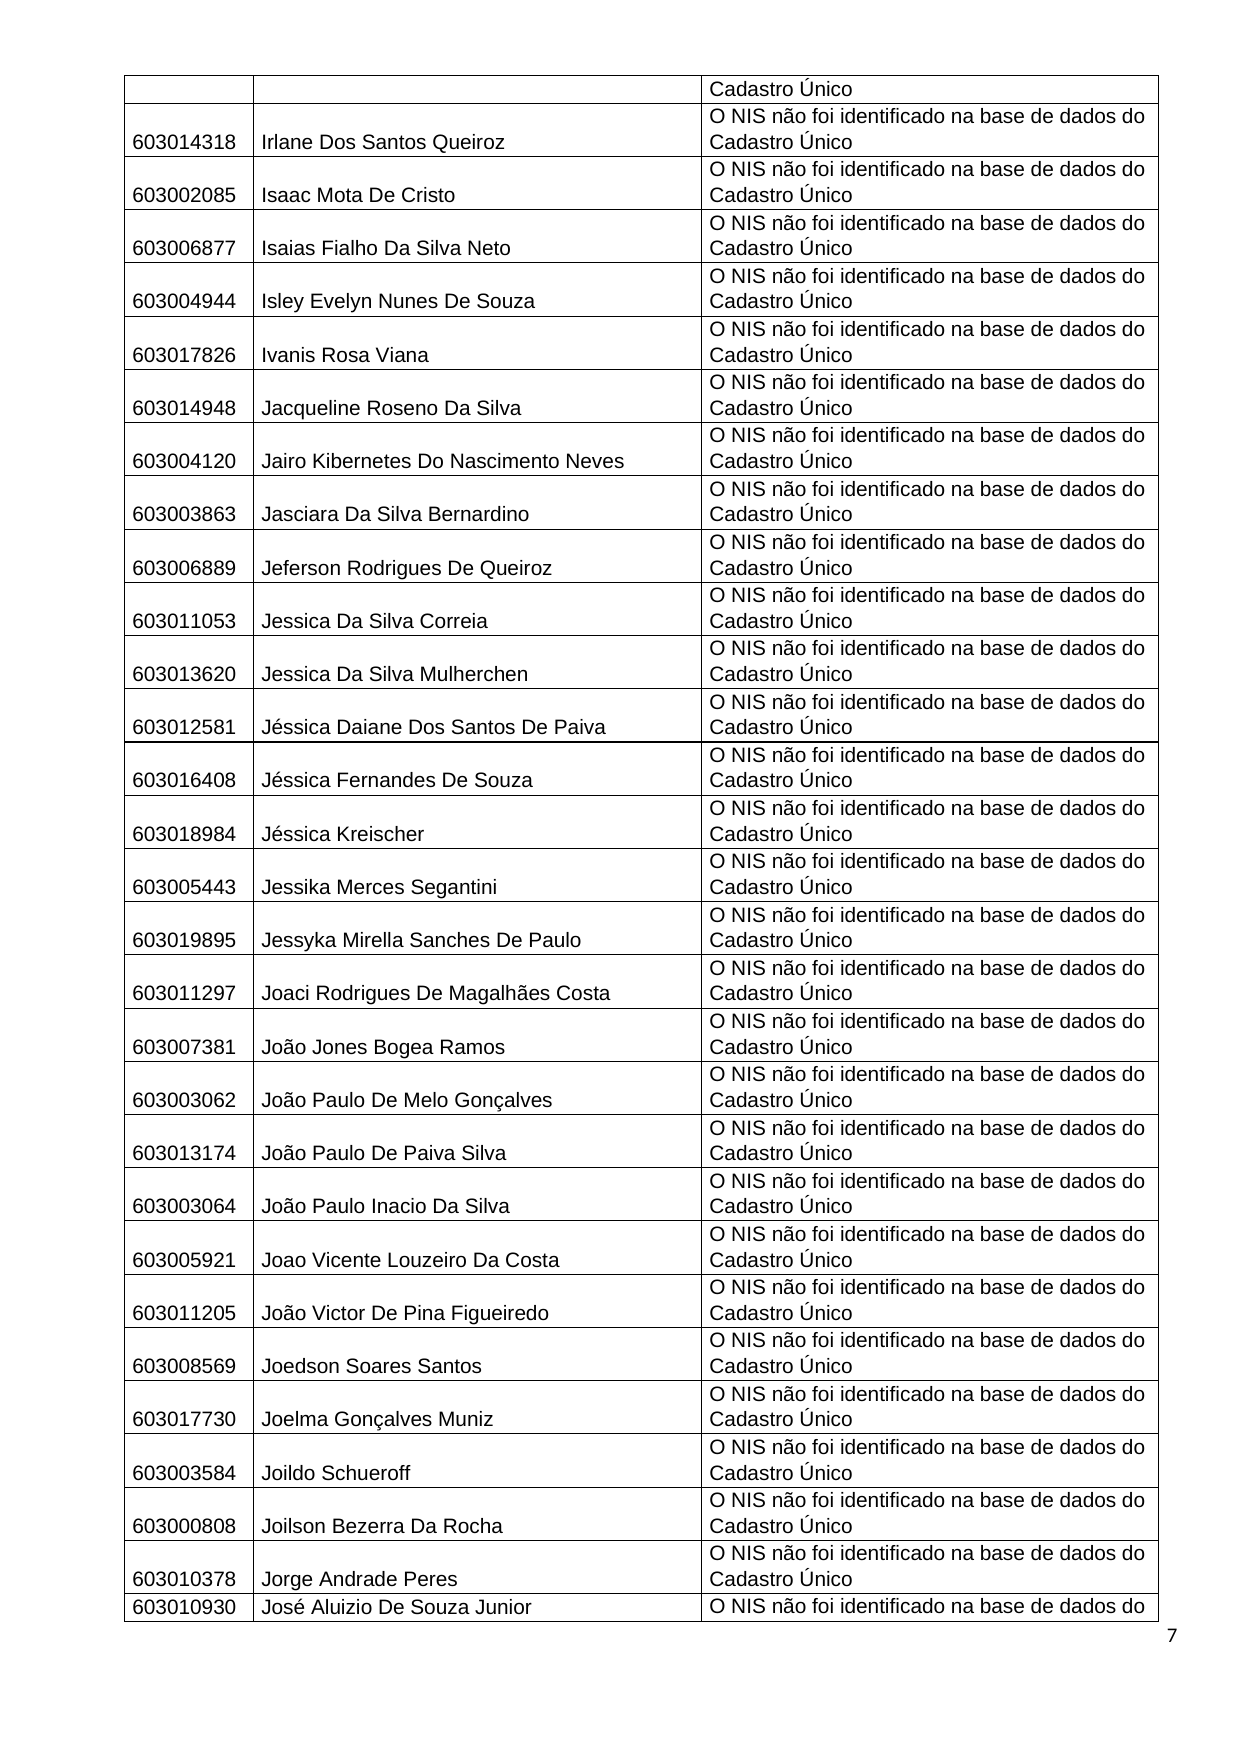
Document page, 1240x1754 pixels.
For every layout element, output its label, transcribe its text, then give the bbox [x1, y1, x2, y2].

table_cell 603012581 [125, 689, 253, 741]
table_cell 603002085 [125, 157, 253, 209]
table_cell O NIS não foi identificado na base de dados do Cadastro Único [702, 1381, 1158, 1433]
table_cell O NIS não foi identificado na base de dados do Cadastro Único [702, 1488, 1158, 1540]
table_cell José Aluizio De Souza Junior [254, 1594, 701, 1621]
table_cell O NIS não foi identificado na base de dados do Cadastro Único [702, 743, 1158, 794]
table_cell 603006877 [125, 210, 253, 262]
table_cell 603003584 [125, 1434, 253, 1487]
table_cell [254, 76, 701, 103]
table_cell O NIS não foi identificado na base de dados do Cadastro Único [702, 1168, 1158, 1220]
table_cell O NIS não foi identificado na base de dados do Cadastro Único [702, 210, 1158, 262]
table_cell O NIS não foi identificado na base de dados do Cadastro Único [702, 476, 1158, 528]
table_cell O NIS não foi identificado na base de dados do Cadastro Único [702, 1328, 1158, 1380]
table_cell O NIS não foi identificado na base de dados do Cadastro Único [702, 1434, 1158, 1487]
table_cell Jeferson Rodrigues De Queiroz [254, 530, 701, 582]
table_cell O NIS não foi identificado na base de dados do Cadastro Único [702, 530, 1158, 582]
table_cell 603010930 [125, 1594, 253, 1621]
table_cell 603017826 [125, 317, 253, 369]
table_cell 603019895 [125, 902, 253, 954]
table_cell O NIS não foi identificado na base de dados do Cadastro Único [702, 689, 1158, 741]
table_cell O NIS não foi identificado na base de dados do Cadastro Único [702, 955, 1158, 1007]
table_cell 603011297 [125, 955, 253, 1007]
table_cell O NIS não foi identificado na base de dados do Cadastro Único [702, 423, 1158, 475]
table_cell Jorge Andrade Peres [254, 1541, 701, 1593]
table_cell 603005921 [125, 1221, 253, 1274]
table_cell O NIS não foi identificado na base de dados do Cadastro Único [702, 370, 1158, 422]
table_cell 603004120 [125, 423, 253, 475]
table_cell Joilson Bezerra Da Rocha [254, 1488, 701, 1540]
table_cell Jéssica Daiane Dos Santos De Paiva [254, 689, 701, 741]
table_cell Irlane Dos Santos Queiroz [254, 104, 701, 156]
table_cell O NIS não foi identificado na base de dados do Cadastro Único [702, 157, 1158, 209]
table_cell O NIS não foi identificado na base de dados do Cadastro Único [702, 1221, 1158, 1274]
table_cell 603003062 [125, 1062, 253, 1114]
table_cell O NIS não foi identificado na base de dados do Cadastro Único [702, 636, 1158, 688]
table_cell Joedson Soares Santos [254, 1328, 701, 1380]
table_cell Jessica Da Silva Mulherchen [254, 636, 701, 688]
table_cell Isley Evelyn Nunes De Souza [254, 263, 701, 316]
table_cell 603006889 [125, 530, 253, 582]
table_cell 603017730 [125, 1381, 253, 1433]
table_cell 603003064 [125, 1168, 253, 1220]
table_cell O NIS não foi identificado na base de dados do Cadastro Único [702, 263, 1158, 316]
table_cell 603013174 [125, 1115, 253, 1167]
table_cell O NIS não foi identificado na base de dados do Cadastro Único [702, 104, 1158, 156]
table_cell Isaac Mota De Cristo [254, 157, 701, 209]
table_cell 603011053 [125, 583, 253, 635]
table_cell Joildo Schueroff [254, 1434, 701, 1487]
table_cell 603003863 [125, 476, 253, 528]
table_cell Joelma Gonçalves Muniz [254, 1381, 701, 1433]
table_cell O NIS não foi identificado na base de dados do Cadastro Único [702, 1062, 1158, 1114]
table_cell O NIS não foi identificado na base de dados do Cadastro Único [702, 317, 1158, 369]
table_cell João Victor De Pina Figueiredo [254, 1275, 701, 1327]
table_cell Jessyka Mirella Sanches De Paulo [254, 902, 701, 954]
table_cell O NIS não foi identificado na base de dados do Cadastro Único [702, 796, 1158, 848]
table_cell Cadastro Único [702, 76, 1158, 103]
table_cell 603014318 [125, 104, 253, 156]
table_cell João Paulo De Paiva Silva [254, 1115, 701, 1167]
table_cell Jessika Merces Segantini [254, 849, 701, 901]
table_cell 603010378 [125, 1541, 253, 1593]
table_cell João Paulo De Melo Gonçalves [254, 1062, 701, 1114]
table_cell Jéssica Fernandes De Souza [254, 743, 701, 794]
table_cell 603004944 [125, 263, 253, 316]
table_cell O NIS não foi identificado na base de dados do Cadastro Único [702, 1275, 1158, 1327]
table_cell O NIS não foi identificado na base de dados do Cadastro Único [702, 1115, 1158, 1167]
table_cell Ivanis Rosa Viana [254, 317, 701, 369]
table_cell João Jones Bogea Ramos [254, 1009, 701, 1061]
table_cell João Paulo Inacio Da Silva [254, 1168, 701, 1220]
table_cell O NIS não foi identificado na base de dados do Cadastro Único [702, 1009, 1158, 1061]
table_cell Joaci Rodrigues De Magalhães Costa [254, 955, 701, 1007]
table_cell O NIS não foi identificado na base de dados do Cadastro Único [702, 1541, 1158, 1593]
table_cell Isaias Fialho Da Silva Neto [254, 210, 701, 262]
table_cell Jairo Kibernetes Do Nascimento Neves [254, 423, 701, 475]
table_cell Jessica Da Silva Correia [254, 583, 701, 635]
table_cell 603013620 [125, 636, 253, 688]
table_cell O NIS não foi identificado na base de dados do Cadastro Único [702, 583, 1158, 635]
table_cell O NIS não foi identificado na base de dados do Cadastro Único [702, 902, 1158, 954]
table_cell 603011205 [125, 1275, 253, 1327]
table_cell Jéssica Kreischer [254, 796, 701, 848]
table_cell Jasciara Da Silva Bernardino [254, 476, 701, 528]
table_cell 603005443 [125, 849, 253, 901]
table_cell 603016408 [125, 743, 253, 794]
table_cell 603000808 [125, 1488, 253, 1540]
table_cell O NIS não foi identificado na base de dados do Cadastro Único [702, 849, 1158, 901]
table_cell 603014948 [125, 370, 253, 422]
table_cell Jacqueline Roseno Da Silva [254, 370, 701, 422]
table_cell [125, 76, 253, 103]
table_cell 603008569 [125, 1328, 253, 1380]
table_cell 603018984 [125, 796, 253, 848]
table_cell Joao Vicente Louzeiro Da Costa [254, 1221, 701, 1274]
table_cell 603007381 [125, 1009, 253, 1061]
table_cell O NIS não foi identificado na base de dados do [702, 1594, 1158, 1621]
